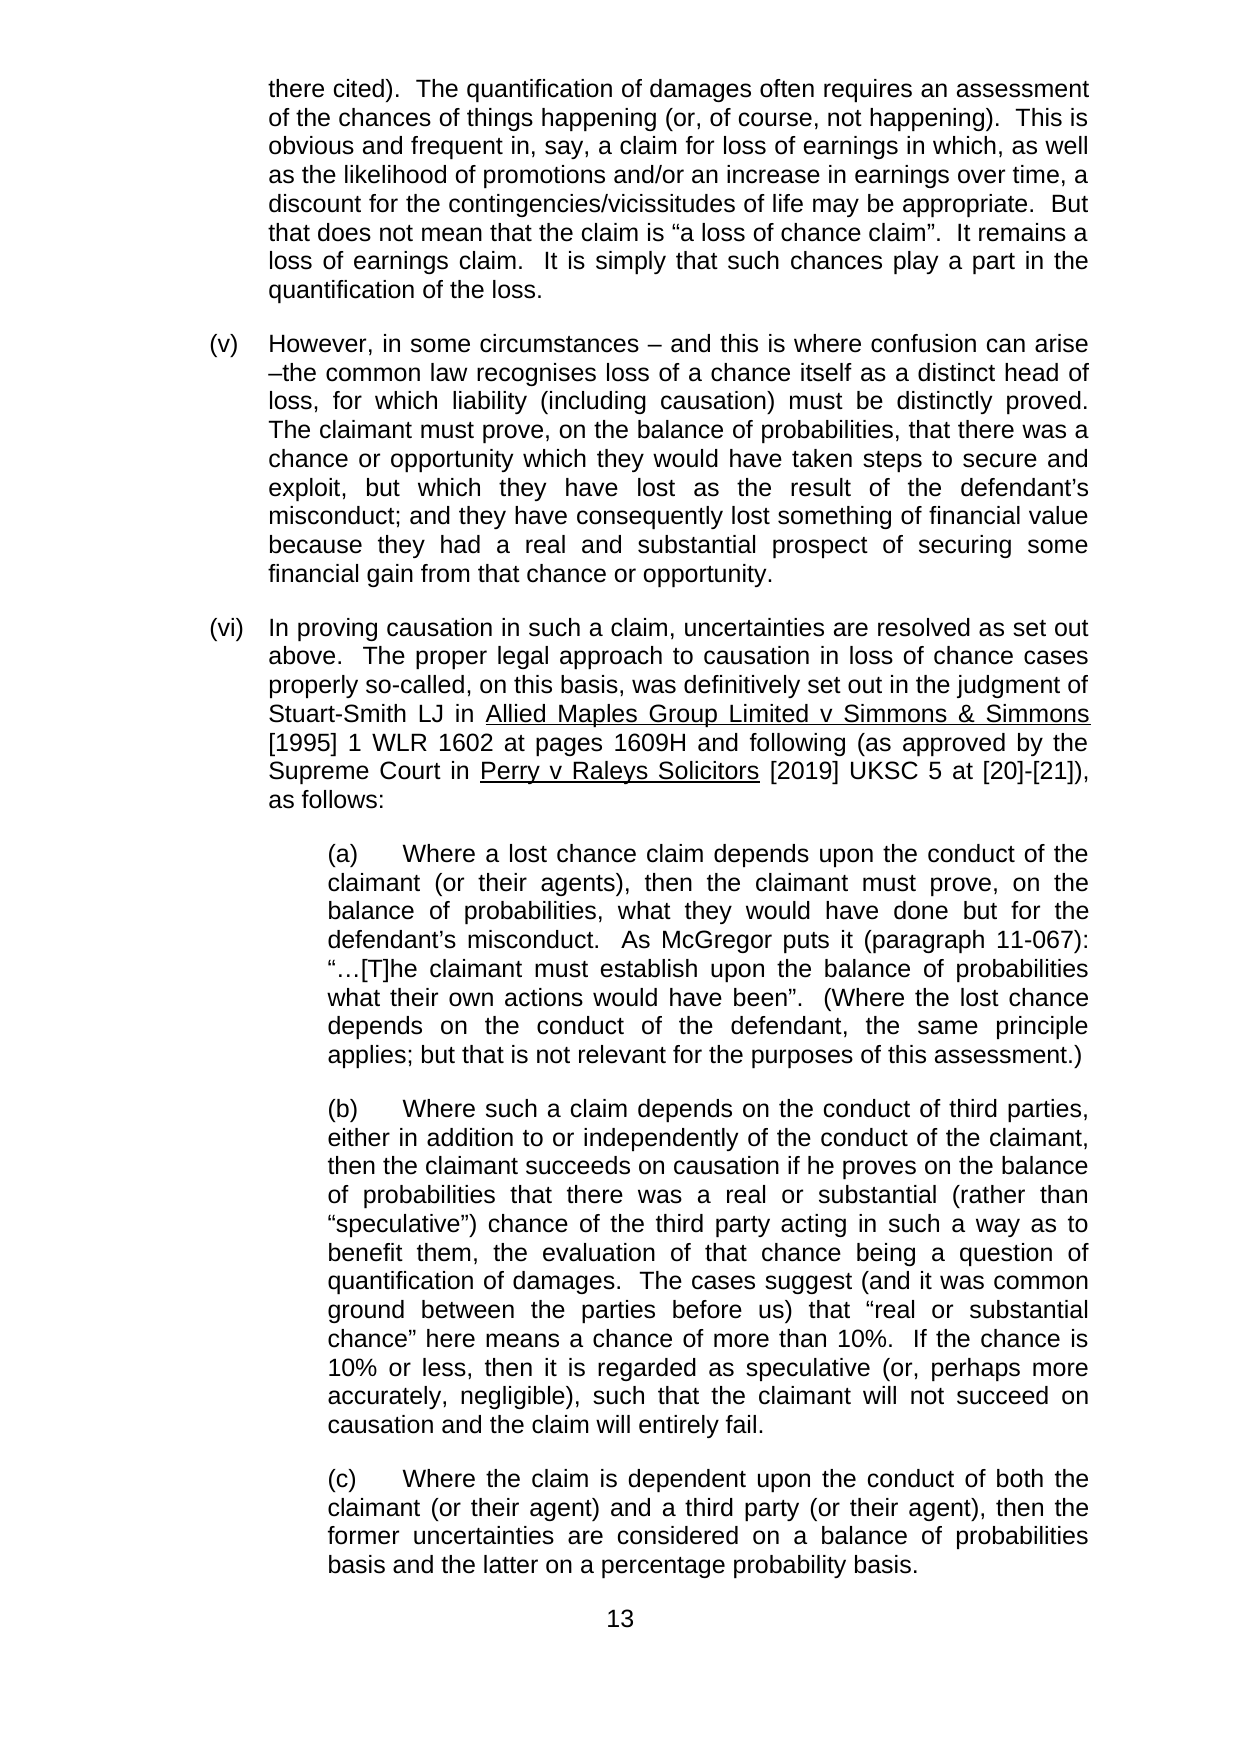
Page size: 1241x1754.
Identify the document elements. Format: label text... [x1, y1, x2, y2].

list Where a lost chance claim depends upon the conduct of the claimant (or their agents), then the claimant must prove, on the balance of probabilities, what they would have done but for the defendant’s misconduct. As McGregor puts it (paragraph 11-067): “…[T]he claimant must establish upon the balance of probabilities what their own actions would have been”. (Where the lost chance depends on the conduct of the defendant, the same principle applies; but that is not relevant for the purposes of this assessment.) [327, 839, 1090, 1069]
text there cited). The quantification of damages often requires an assessment of the chances of things happening (or, of course, not happening). This is obvious and frequent in, say, a claim for loss of earnings in which, as well as the likelihood of promotions and/or an increase in earnings over time, a discount for the contingencies/vicissitudes of life may be appropriate. But that does not mean that the claim is “a loss of chance claim”. It remains a loss of earnings claim. It is simply that such chances play a part in the quantification of the loss. [209, 74, 1090, 304]
list Where the claim is dependent upon the conduct of both the claimant (or their agent) and a third party (or their agent), then the former uncertainties are considered on a balance of probabilities basis and the latter on a percentage probability basis. [327, 1464, 1090, 1579]
list (v) However, in some circumstances – and this is where confusion can arise –the common law recognises loss of a chance itself as a distinct head of loss, for which liability (including causation) must be distinctly proved. The claimant must prove, on the balance of probabilities, that there was a chance or opportunity which they would have taken steps to secure and exploit, but which they have lost as the result of the defendant’s misconduct; and they have consequently lost something of financial value because they had a real and substantial prospect of securing some financial gain from that chance or opportunity. [209, 329, 1090, 587]
list Where such a claim depends on the conduct of third parties, either in addition to or independently of the conduct of the claimant, then the claimant succeeds on causation if he proves on the balance of probabilities that there was a real or substantial (rather than “speculative”) chance of the third party acting in such a way as to benefit them, the evaluation of that chance being a question of quantification of damages. The cases suggest (and it was common ground between the parties before us) that “real or substantial chance” here means a chance of more than 10%. If the chance is 10% or less, then it is regarded as speculative (or, perhaps more accurately, negligible), such that the claimant will not succeed on causation and the claim will entirely fail. [327, 1094, 1090, 1439]
text (vi) In proving causation in such a claim, uncertainties are resolved as set out above. The proper legal approach to causation in loss of chance cases properly so-called, on this basis, was definitively set out in the judgment of Stuart-Smith LJ in Allied Maples Group Limited v Simmons & Simmons [1995] 1 WLR 1602 at pages 1609H and following (as approved by the Supreme Court in Perry v Raleys Solicitors [2019] UKSC 5 at [20]-[21]), as follows: [209, 612, 1090, 814]
